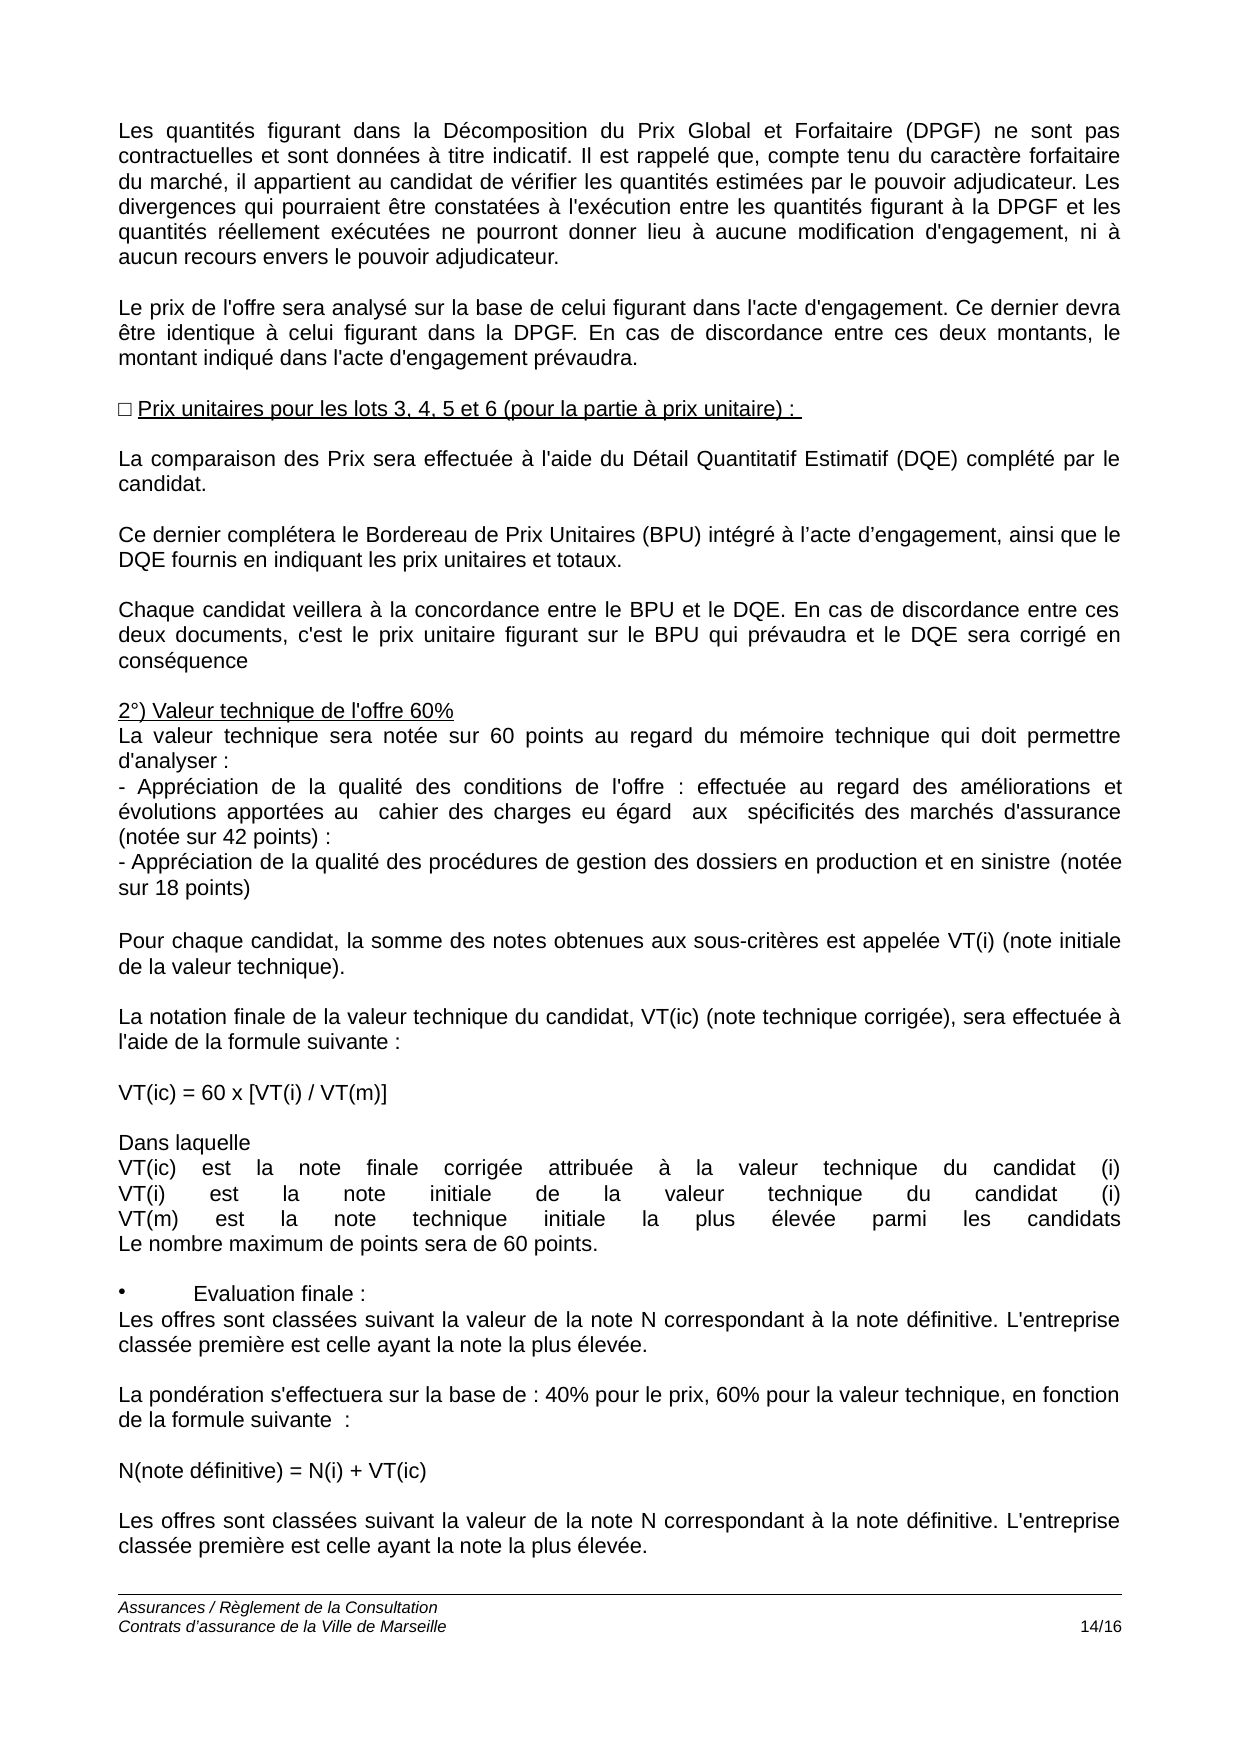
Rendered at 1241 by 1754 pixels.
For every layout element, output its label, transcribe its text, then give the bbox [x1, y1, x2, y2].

text Les offres sont classées suivant la valeur de la note N correspondant à la note définitive. L'entreprise classée première est celle ayant la note la plus élevée. [118, 1508, 1122, 1558]
text Ce dernier complétera le Bordereau de Prix Unitaires (BPU) intégré à l’acte d’engagement, ainsi que le DQE fournis en indiquant les prix unitaires et totaux. [118, 521, 1122, 572]
text Les quantités figurant dans la Décomposition du Prix Global et Forfaitaire (DPGF) ne sont pas contractuelles et sont données à titre indicatif. Il est rappelé que, compte tenu du caractère forfaitaire du marché, il appartient au candidat de vérifier les quantités estimées par le pouvoir adjudicateur. Les divergences qui pourraient être constatées à l'exécution entre les quantités figurant à la DPGF et les quantités réellement exécutées ne pourront donner lieu à aucune modification d'engagement, ni à aucun recours envers le pouvoir adjudicateur. [118, 118, 1122, 269]
text - Appréciation de la qualité des procédures de gestion des dossiers en production et en sinistre (notée sur 18 points) [118, 849, 1122, 899]
text Les offres sont classées suivant la valeur de la note N correspondant à la note définitive. L'entreprise classée première est celle ayant la note la plus élevée. [118, 1306, 1122, 1357]
text VT(ic) est la note finale corrigée attribuée à la valeur technique du candidat (i) VT(i) est la note initiale de la valeur technique du candidat (i) VT(m) est la note technique initiale la plus élevée parmi les candidats Le nombre maximum de points sera de 60 points. [118, 1155, 1122, 1256]
text 2°) Valeur technique de l'offre 60% [118, 698, 1122, 723]
text VT(ic) = 60 x [VT(i) / VT(m)] [118, 1054, 1122, 1105]
text - Appréciation de la qualité des conditions de l'offre : effectuée au regard des améliorations et évolutions apportées au cahier des charges eu égard aux spécificités des marchés d'assurance (notée sur 42 points) : [118, 773, 1122, 849]
text La notation finale de la valeur technique du candidat, VT(ic) (note technique corrigée), sera effectuée à l'aide de la formule suivante : [118, 979, 1122, 1054]
text Le prix de l'offre sera analysé sur la base de celui figurant dans l'acte d'engagement. Ce dernier devra être identique à celui figurant dans la DPGF. En cas de discordance entre ces deux montants, le montant indiqué dans l'acte d'engagement prévaudra. [118, 294, 1122, 370]
text Dans laquelle [118, 1130, 1122, 1155]
text La valeur technique sera notée sur 60 points au regard du mémoire technique qui doit permettre d'analyser : [118, 723, 1122, 773]
text La comparaison des Prix sera effectuée à l'aide du Détail Quantitatif Estimatif (DQE) complété par le candidat. [118, 446, 1122, 496]
text La pondération s'effectuera sur la base de : 40% pour le prix, 60% pour la valeur technique, en fonction de la formule suivante : [118, 1382, 1122, 1432]
text □ Prix unitaires pour les lots 3, 4, 5 et 6 (pour la partie à prix unitaire) : [118, 395, 1122, 421]
list Evaluation finale : [118, 1281, 1122, 1306]
text N(note définitive) = N(i) + VT(ic) [118, 1458, 1122, 1483]
text Pour chaque candidat, la somme des notes obtenues aux sous-critères est appelée VT(i) (note initiale de la valeur technique). [118, 928, 1122, 979]
text Chaque candidat veillera à la concordance entre le BPU et le DQE. En cas de discordance entre ces deux documents, c'est le prix unitaire figurant sur le BPU qui prévaudra et le DQE sera corrigé en conséquence [118, 597, 1122, 673]
